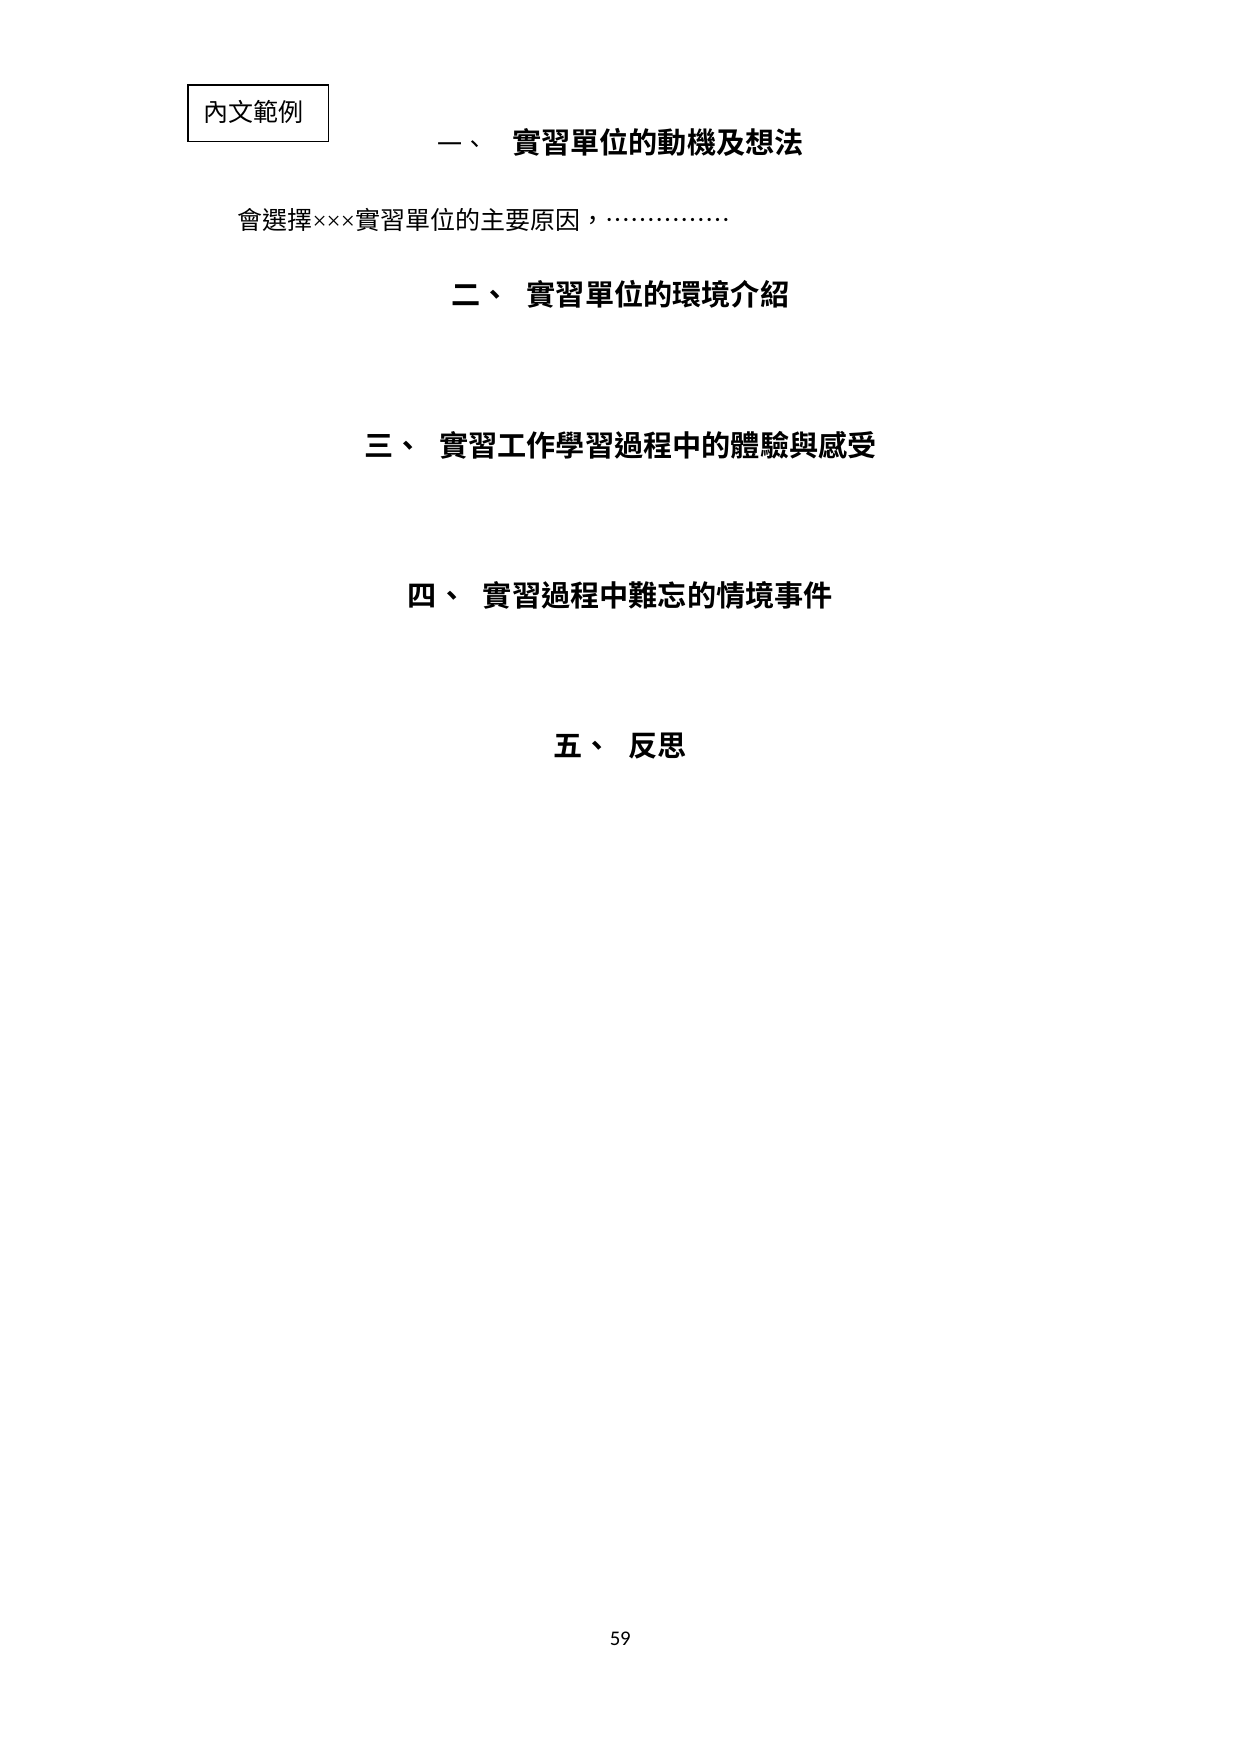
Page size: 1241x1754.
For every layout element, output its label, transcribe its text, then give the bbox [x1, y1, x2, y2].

text 會選擇×××實習單位的主要原因，…………… [237, 200, 1053, 237]
list 實習單位的環境介紹 [187, 255, 1053, 330]
list 實習工作學習過程中的體驗與感受 [187, 406, 1053, 481]
list 內文範例 [203, 93, 313, 129]
list 反思 [187, 707, 1053, 782]
list 實習過程中難忘的情境事件 [187, 556, 1053, 631]
list 實習單位的動機及想法 [187, 104, 1053, 179]
